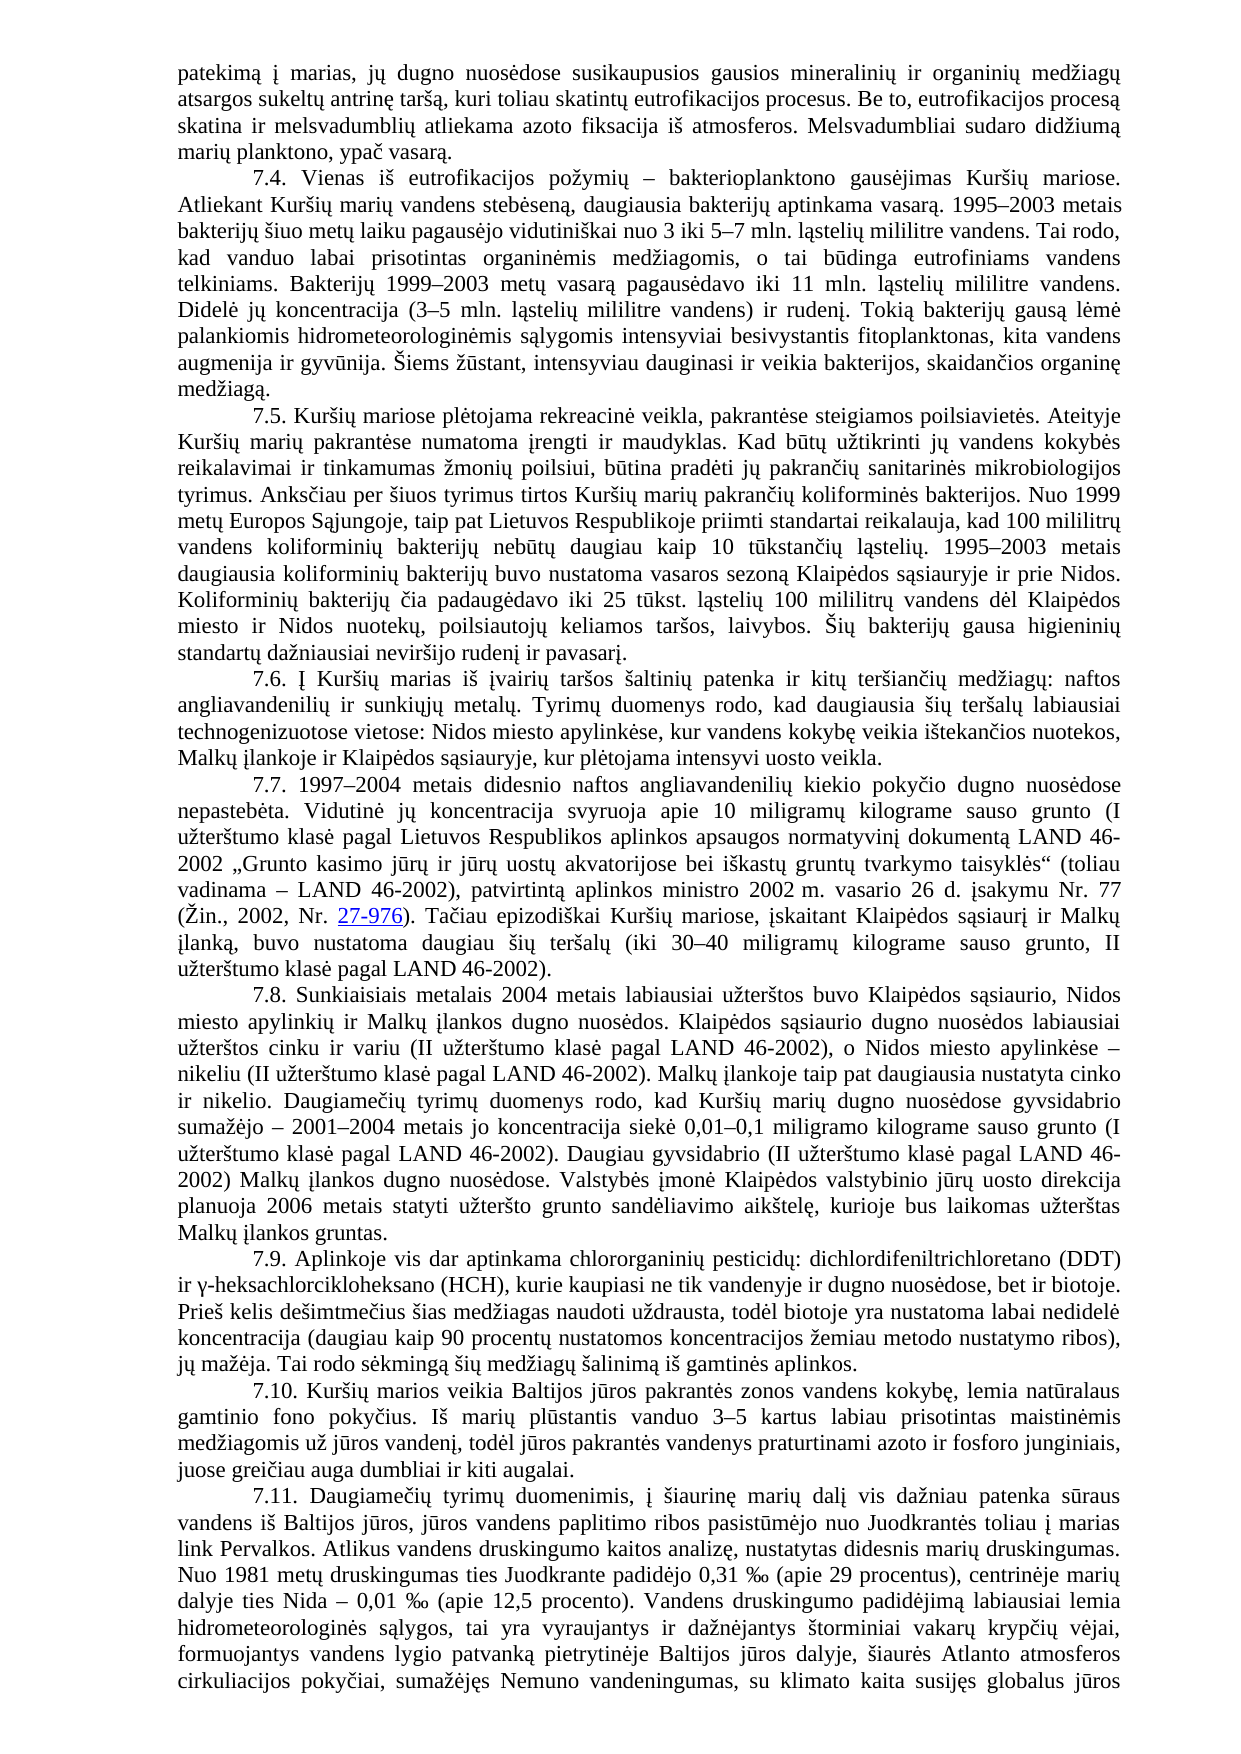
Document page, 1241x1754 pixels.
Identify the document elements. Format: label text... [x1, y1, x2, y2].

text 7.5. Kuršių mariose plėtojama rekreacinė veikla, pakrantėse steigiamos poilsiavietės. Ateityje Kuršių marių pakrantėse numatoma įrengti ir maudyklas. Kad būtų užtikrinti jų vandens kokybės reikalavimai ir tinkamumas žmonių poilsiui, būtina pradėti jų pakrančių sanitarinės mikrobiologijos tyrimus. Anksčiau per šiuos tyrimus tirtos Kuršių marių pakrančių koliforminės bakterijos. Nuo 1999 metų Europos Sąjungoje, taip pat Lietuvos Respublikoje priimti standartai reikalauja, kad 100 mililitrų vandens koliforminių bakterijų nebūtų daugiau kaip 10 tūkstančių ląstelių. 1995–2003 metais daugiausia koliforminių bakterijų buvo nustatoma vasaros sezoną Klaipėdos sąsiauryje ir prie Nidos. Koliforminių bakterijų čia padaugėdavo iki 25 tūkst. ląstelių 100 mililitrų vandens dėl Klaipėdos miesto ir Nidos nuotekų, poilsiautojų keliamos taršos, laivybos. Šių bakterijų gausa higieninių standartų dažniausiai neviršijo rudenį ir pavasarį. [177, 402, 1122, 665]
text 7.10. Kuršių marios veikia Baltijos jūros pakrantės zonos vandens kokybę, lemia natūralaus gamtinio fono pokyčius. Iš marių plūstantis vanduo 3–5 kartus labiau prisotintas maistinėmis medžiagomis už jūros vandenį, todėl jūros pakrantės vandenys praturtinami azoto ir fosforo junginiais, juose greičiau auga dumbliai ir kiti augalai. [177, 1377, 1122, 1482]
text 7.11. Daugiamečių tyrimų duomenimis, į šiaurinę marių dalį vis dažniau patenka sūraus vandens iš Baltijos jūros, jūros vandens paplitimo ribos pasistūmėjo nuo Juodkrantės toliau į marias link Pervalkos. Atlikus vandens druskingumo kaitos analizę, nustatytas didesnis marių druskingumas. Nuo 1981 metų druskingumas ties Juodkrante padidėjo 0,31 ‰ (apie 29 procentus), centrinėje marių dalyje ties Nida – 0,01 ‰ (apie 12,5 procento). Vandens druskingumo padidėjimą labiausiai lemia hidrometeorologinės sąlygos, tai yra vyraujantys ir dažnėjantys štorminiai vakarų krypčių vėjai, formuojantys vandens lygio patvanką pietrytinėje Baltijos jūros dalyje, šiaurės Atlanto atmosferos cirkuliacijos pokyčiai, sumažėjęs Nemuno vandeningumas, su klimato kaita susijęs globalus jūros [177, 1482, 1122, 1693]
text 7.6. Į Kuršių marias iš įvairių taršos šaltinių patenka ir kitų teršiančių medžiagų: naftos angliavandenilių ir sunkiųjų metalų. Tyrimų duomenys rodo, kad daugiausia šių teršalų labiausiai technogenizuotose vietose: Nidos miesto apylinkėse, kur vandens kokybę veikia ištekančios nuotekos, Malkų įlankoje ir Klaipėdos sąsiauryje, kur plėtojama intensyvi uosto veikla. [177, 665, 1122, 771]
text 7.8. Sunkiaisiais metalais 2004 metais labiausiai užterštos buvo Klaipėdos sąsiaurio, Nidos miesto apylinkių ir Malkų įlankos dugno nuosėdos. Klaipėdos sąsiaurio dugno nuosėdos labiausiai užterštos cinku ir variu (II užterštumo klasė pagal LAND 46-2002), o Nidos miesto apylinkėse – nikeliu (II užterštumo klasė pagal LAND 46-2002). Malkų įlankoje taip pat daugiausia nustatyta cinko ir nikelio. Daugiamečių tyrimų duomenys rodo, kad Kuršių marių dugno nuosėdose gyvsidabrio sumažėjo – 2001–2004 metais jo koncentracija siekė 0,01–0,1 miligramo kilograme sauso grunto (I užterštumo klasė pagal LAND 46-2002). Daugiau gyvsidabrio (II užterštumo klasė pagal LAND 46-2002) Malkų įlankos dugno nuosėdose. Valstybės įmonė Klaipėdos valstybinio jūrų uosto direkcija planuoja 2006 metais statyti užteršto grunto sandėliavimo aikštelę, kurioje bus laikomas užterštas Malkų įlankos gruntas. [177, 981, 1122, 1245]
text 7.4. Vienas iš eutrofikacijos požymių – bakterioplanktono gausėjimas Kuršių mariose. Atliekant Kuršių marių vandens stebėseną, daugiausia bakterijų aptinkama vasarą. 1995–2003 metais bakterijų šiuo metų laiku pagausėjo vidutiniškai nuo 3 iki 5–7 mln. ląstelių mililitre vandens. Tai rodo, kad vanduo labai prisotintas organinėmis medžiagomis, o tai būdinga eutrofiniams vandens telkiniams. Bakterijų 1999–2003 metų vasarą pagausėdavo iki 11 mln. ląstelių mililitre vandens. Didelė jų koncentracija (3–5 mln. ląstelių mililitre vandens) ir rudenį. Tokią bakterijų gausą lėmė palankiomis hidrometeorologinėmis sąlygomis intensyviai besivystantis fitoplanktonas, kita vandens augmenija ir gyvūnija. Šiems žūstant, intensyviau dauginasi ir veikia bakterijos, skaidančios organinę medžiagą. [177, 164, 1122, 402]
text 7.9. Aplinkoje vis dar aptinkama chlororganinių pesticidų: dichlordifeniltrichloretano (DDT) ir γ-heksachlorcikloheksano (HCH), kurie kaupiasi ne tik vandenyje ir dugno nuosėdose, bet ir biotoje. Prieš kelis dešimtmečius šias medžiagas naudoti uždrausta, todėl biotoje yra nustatoma labai nedidelė koncentracija (daugiau kaip 90 procentų nustatomos koncentracijos žemiau metodo nustatymo ribos), jų mažėja. Tai rodo sėkmingą šių medžiagų šalinimą iš gamtinės aplinkos. [177, 1245, 1122, 1377]
text 7.7. 1997–2004 metais didesnio naftos angliavandenilių kiekio pokyčio dugno nuosėdose nepastebėta. Vidutinė jų koncentracija svyruoja apie 10 miligramų kilograme sauso grunto (I užterštumo klasė pagal Lietuvos Respublikos aplinkos apsaugos normatyvinį dokumentą LAND 46-2002 „Grunto kasimo jūrų ir jūrų uostų akvatorijose bei iškastų gruntų tvarkymo taisyklės“ (toliau vadinama – LAND 46-2002), patvirtintą aplinkos ministro 2002 m. vasario 26 d. įsakymu Nr. 77 (Žin., 2002, Nr. 27-976). Tačiau epizodiškai Kuršių mariose, įskaitant Klaipėdos sąsiaurį ir Malkų įlanką, buvo nustatoma daugiau šių teršalų (iki 30–40 miligramų kilograme sauso grunto, II užterštumo klasė pagal LAND 46-2002). [177, 771, 1122, 981]
text patekimą į marias, jų dugno nuosėdose susikaupusios gausios mineralinių ir organinių medžiagų atsargos sukeltų antrinę taršą, kuri toliau skatintų eutrofikacijos procesus. Be to, eutrofikacijos procesą skatina ir melsvadumblių atliekama azoto fiksacija iš atmosferos. Melsvadumbliai sudaro didžiumą marių planktono, ypač vasarą. [177, 59, 1122, 164]
